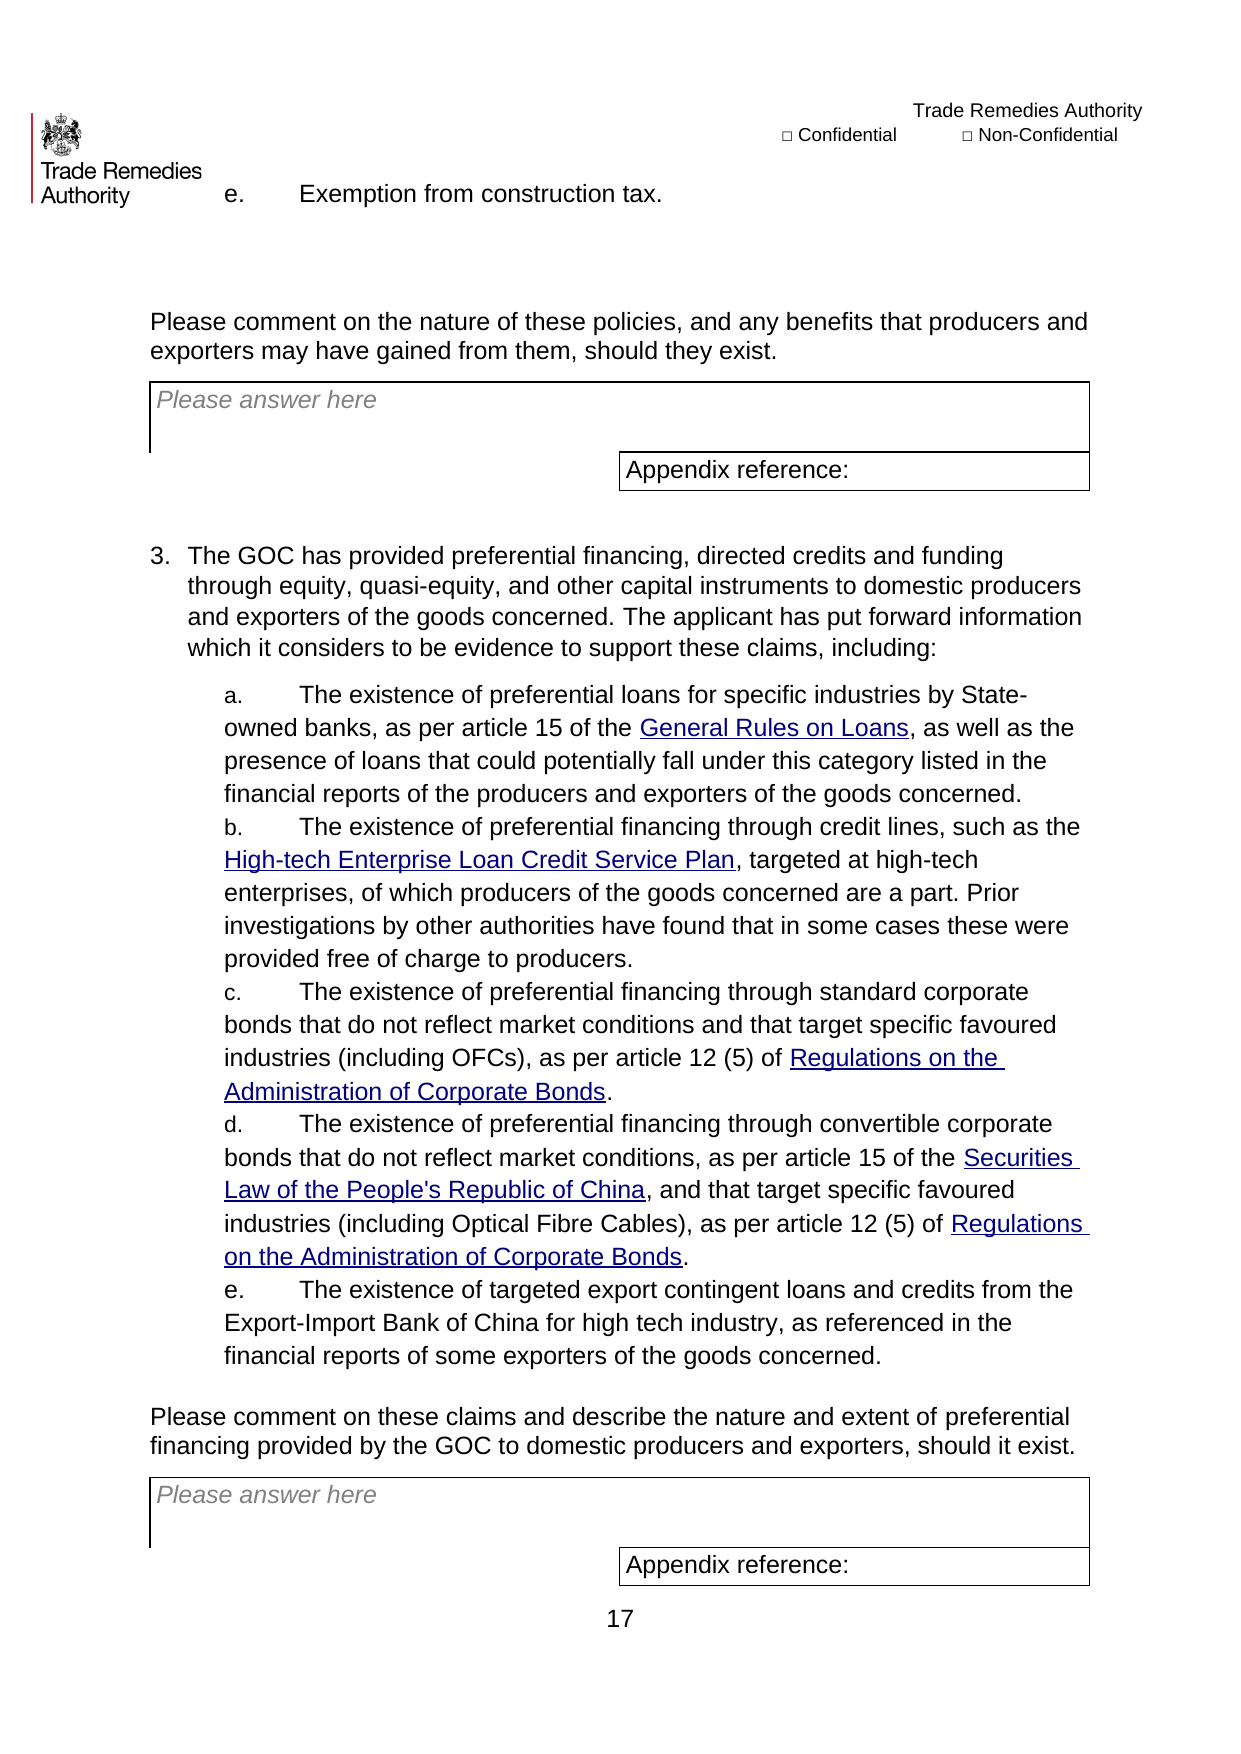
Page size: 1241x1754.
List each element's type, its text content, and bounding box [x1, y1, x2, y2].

table_cell Appendix reference: [620, 453, 1089, 490]
table_cell Appendix reference: [620, 1548, 1089, 1585]
list Exemption from construction tax. [224, 179, 1090, 208]
list The existence of preferential financing through standard corporate bonds that do not reflect market conditions and that target specific favoured industries (including OFCs), as per article 12 (5) of Regulations on the Administration of Corporate Bonds. [224, 977, 1090, 1105]
list The GOC has provided preferential financing, directed credits and funding through equity, quasi-equity, and other capital instruments to domestic producers and exporters of the goods concerned. The applicant has put forward information which it considers to be evidence to support these claims, including: [150, 541, 1090, 662]
list The existence of targeted export contingent loans and credits from the Export-Import Bank of China for high tech industry, as referenced in the financial reports of some exporters of the goods concerned. [224, 1274, 1090, 1369]
table_header Please answer here [151, 1478, 1089, 1547]
table_cell [150, 1548, 619, 1585]
list The existence of preferential loans for specific industries by State-owned banks, as per article 15 of the General Rules on Loans, as well as the presence of loans that could potentially fall under this category listed in the financial reports of the producers and exporters of the goods concerned. [224, 680, 1090, 808]
list The existence of preferential financing through credit lines, such as the High-tech Enterprise Loan Credit Service Plan, targeted at high-tech enterprises, of which producers of the goods concerned are a part. Prior investigations by other authorities have found that in some cases these were provided free of charge to producers. [224, 812, 1090, 973]
table_header Please answer here [151, 383, 1089, 451]
text Please comment on these claims and describe the nature and extent of preferential financing provided by the GOC to domestic producers and exporters, should it exist. [150, 1374, 1090, 1460]
table_cell [150, 453, 619, 490]
text Please comment on the nature of these policies, and any benefits that producers and exporters may have gained from them, should they exist. [150, 307, 1090, 365]
list The existence of preferential financing through convertible corporate bonds that do not reflect market conditions, as per article 15 of the Securities Law of the People's Republic of China, and that target specific favoured industries (including Optical Fibre Cables), as per article 12 (5) of Regulations on the Administration of Corporate Bonds. [224, 1109, 1090, 1270]
